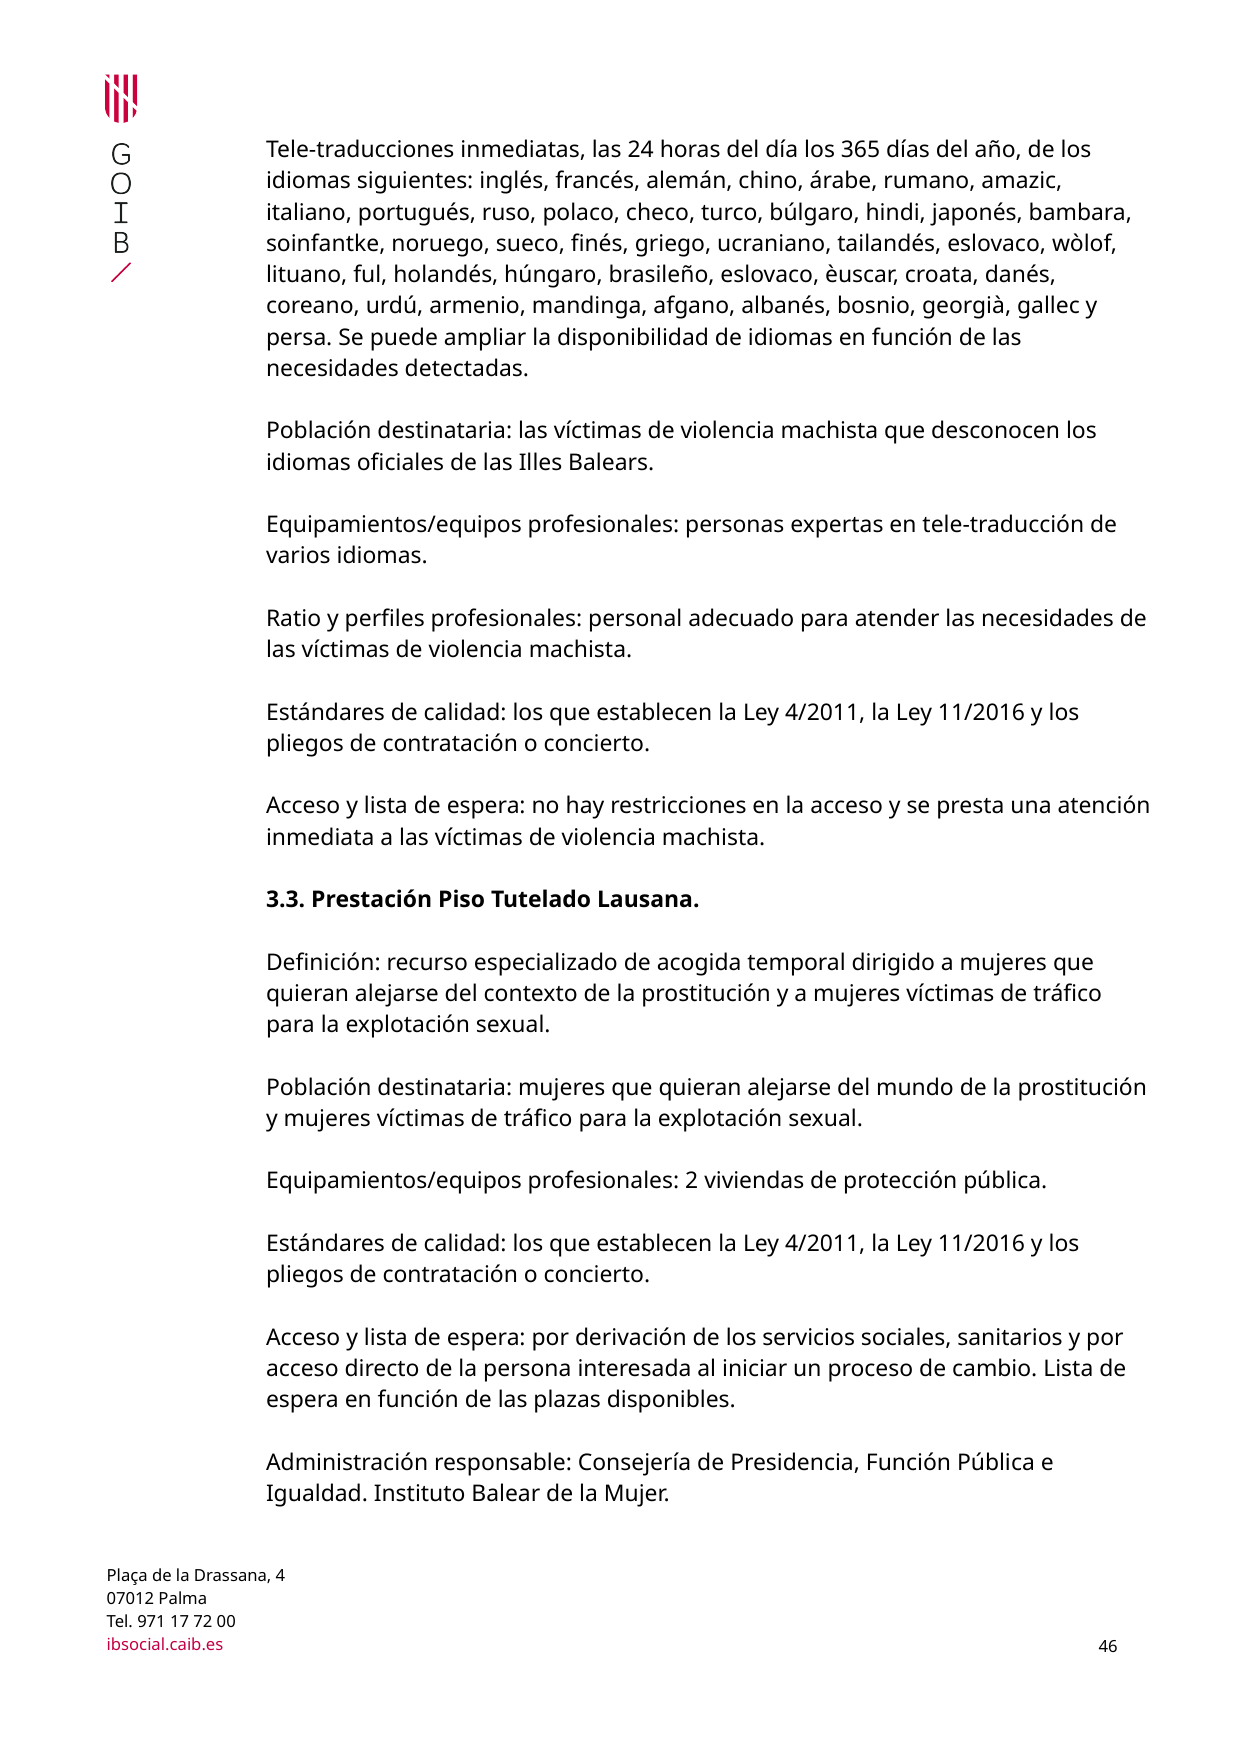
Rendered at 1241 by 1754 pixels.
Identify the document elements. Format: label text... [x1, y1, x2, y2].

text Estándares de calidad: los que establecen la Ley 4/2011, la Ley 11/2016 y los pliegos de contratación o concierto. [266, 695, 1152, 758]
text Ratio y perfiles profesionales: personal adecuado para atender las necesidades de las víctimas de violencia machista. [266, 602, 1152, 664]
text 3.3. Prestación Piso Tutelado Lausana. [266, 883, 1152, 914]
text Acceso y lista de espera: por derivación de los servicios sociales, sanitarios y por acceso directo de la persona interesada al iniciar un proceso de cambio. Lista de espera en función de las plazas disponibles. [266, 1320, 1152, 1414]
text Equipamientos/equipos profesionales: personas expertas en tele-traducción de varios idiomas. [266, 508, 1152, 570]
text Población destinataria: las víctimas de violencia machista que desconocen los idiomas oficiales de las Illes Balears. [266, 414, 1152, 477]
text Equipamientos/equipos profesionales: 2 viviendas de protección pública. [266, 1164, 1152, 1195]
text Definición: recurso especializado de acogida temporal dirigido a mujeres que quieran alejarse del contexto de la prostitución y a mujeres víctimas de tráfico para la explotación sexual. [266, 945, 1152, 1039]
text Tele-traducciones inmediatas, las 24 horas del día los 365 días del año, de los idiomas siguientes: inglés, francés, alemán, chino, árabe, rumano, amazic, italiano, portugués, ruso, polaco, checo, turco, búlgaro, hindi, japonés, bambara, soinfantke, noruego, sueco, finés, griego, ucraniano, tailandés, eslovaco, wòlof, lituano, ful, holandés, húngaro, brasileño, eslovaco, èuscar, croata, danés, coreano, urdú, armenio, mandinga, afgano, albanés, bosnio, georgià, gallec y persa. Se puede ampliar la disponibilidad de idiomas en función de las necesidades detectadas. [266, 133, 1152, 383]
text Acceso y lista de espera: no hay restricciones en la acceso y se presta una atención inmediata a las víctimas de violencia machista. [266, 789, 1152, 852]
text Población destinataria: mujeres que quieran alejarse del mundo de la prostitución y mujeres víctimas de tráfico para la explotación sexual. [266, 1070, 1152, 1133]
text Administración responsable: Consejería de Presidencia, Función Pública e Igualdad. Instituto Balear de la Mujer. [266, 1445, 1152, 1508]
text Estándares de calidad: los que establecen la Ley 4/2011, la Ley 11/2016 y los pliegos de contratación o concierto. [266, 1227, 1152, 1289]
picture [76, 51, 166, 313]
